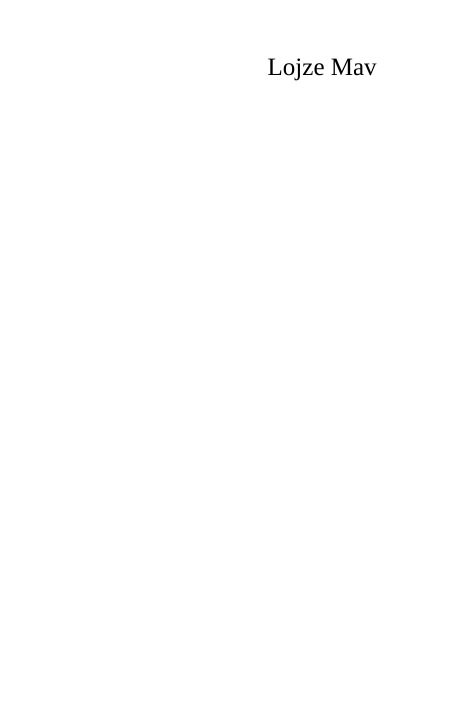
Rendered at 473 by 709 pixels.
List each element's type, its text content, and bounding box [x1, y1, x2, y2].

text Lojze Mav [29, 52, 466, 81]
